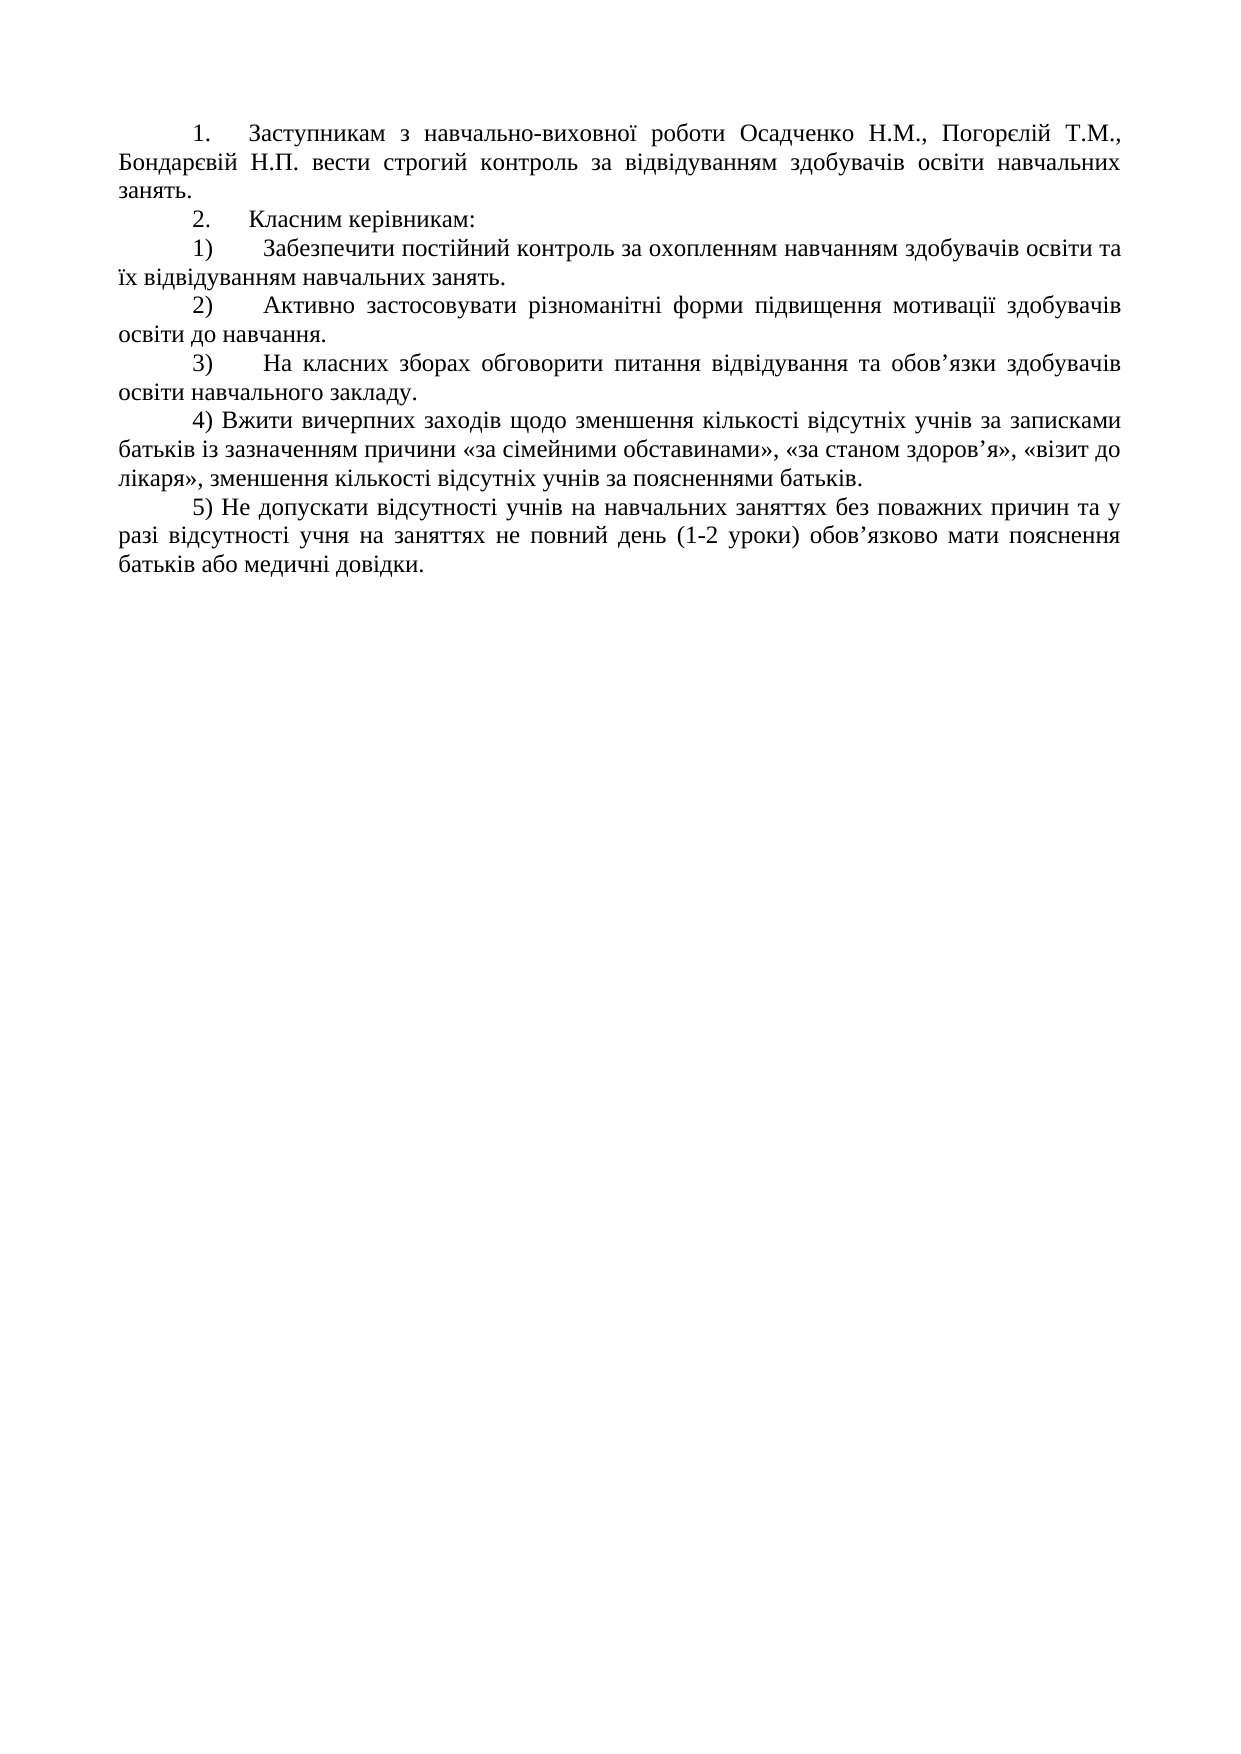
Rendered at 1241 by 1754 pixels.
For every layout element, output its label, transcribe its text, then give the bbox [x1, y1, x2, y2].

text 1. Заступникам з навчально-виховної роботи Осадченко Н.М., Погорєлій Т.М., Бондарєвій Н.П. вести строгий контроль за відвідуванням здобувачів освіти навчальних занять. [118, 118, 1122, 204]
text 5) Не допускати відсутності учнів на навчальних заняттях без поважних причин та у разі відсутності учня на заняттях не повний день (1-2 уроки) обов’язково мати пояснення батьків або медичні довідки. [118, 492, 1122, 578]
text 1) Забезпечити постійний контроль за охопленням навчанням здобувачів освіти та їх відвідуванням навчальних занять. [118, 233, 1122, 291]
text 3) На класних зборах обговорити питання відвідування та обов’язки здобувачів освіти навчального закладу. [118, 348, 1122, 406]
text 2. Класним керівникам: [118, 204, 1122, 233]
text 2) Активно застосовувати різноманітні форми підвищення мотивації здобувачів освіти до навчання. [118, 291, 1122, 348]
text 4) Вжити вичерпних заходів щодо зменшення кількості відсутніх учнів за записками батьків із зазначенням причини «за сімейними обставинами», «за станом здоров’я», «візит до лікаря», зменшення кількості відсутніх учнів за поясненнями батьків. [118, 406, 1122, 492]
